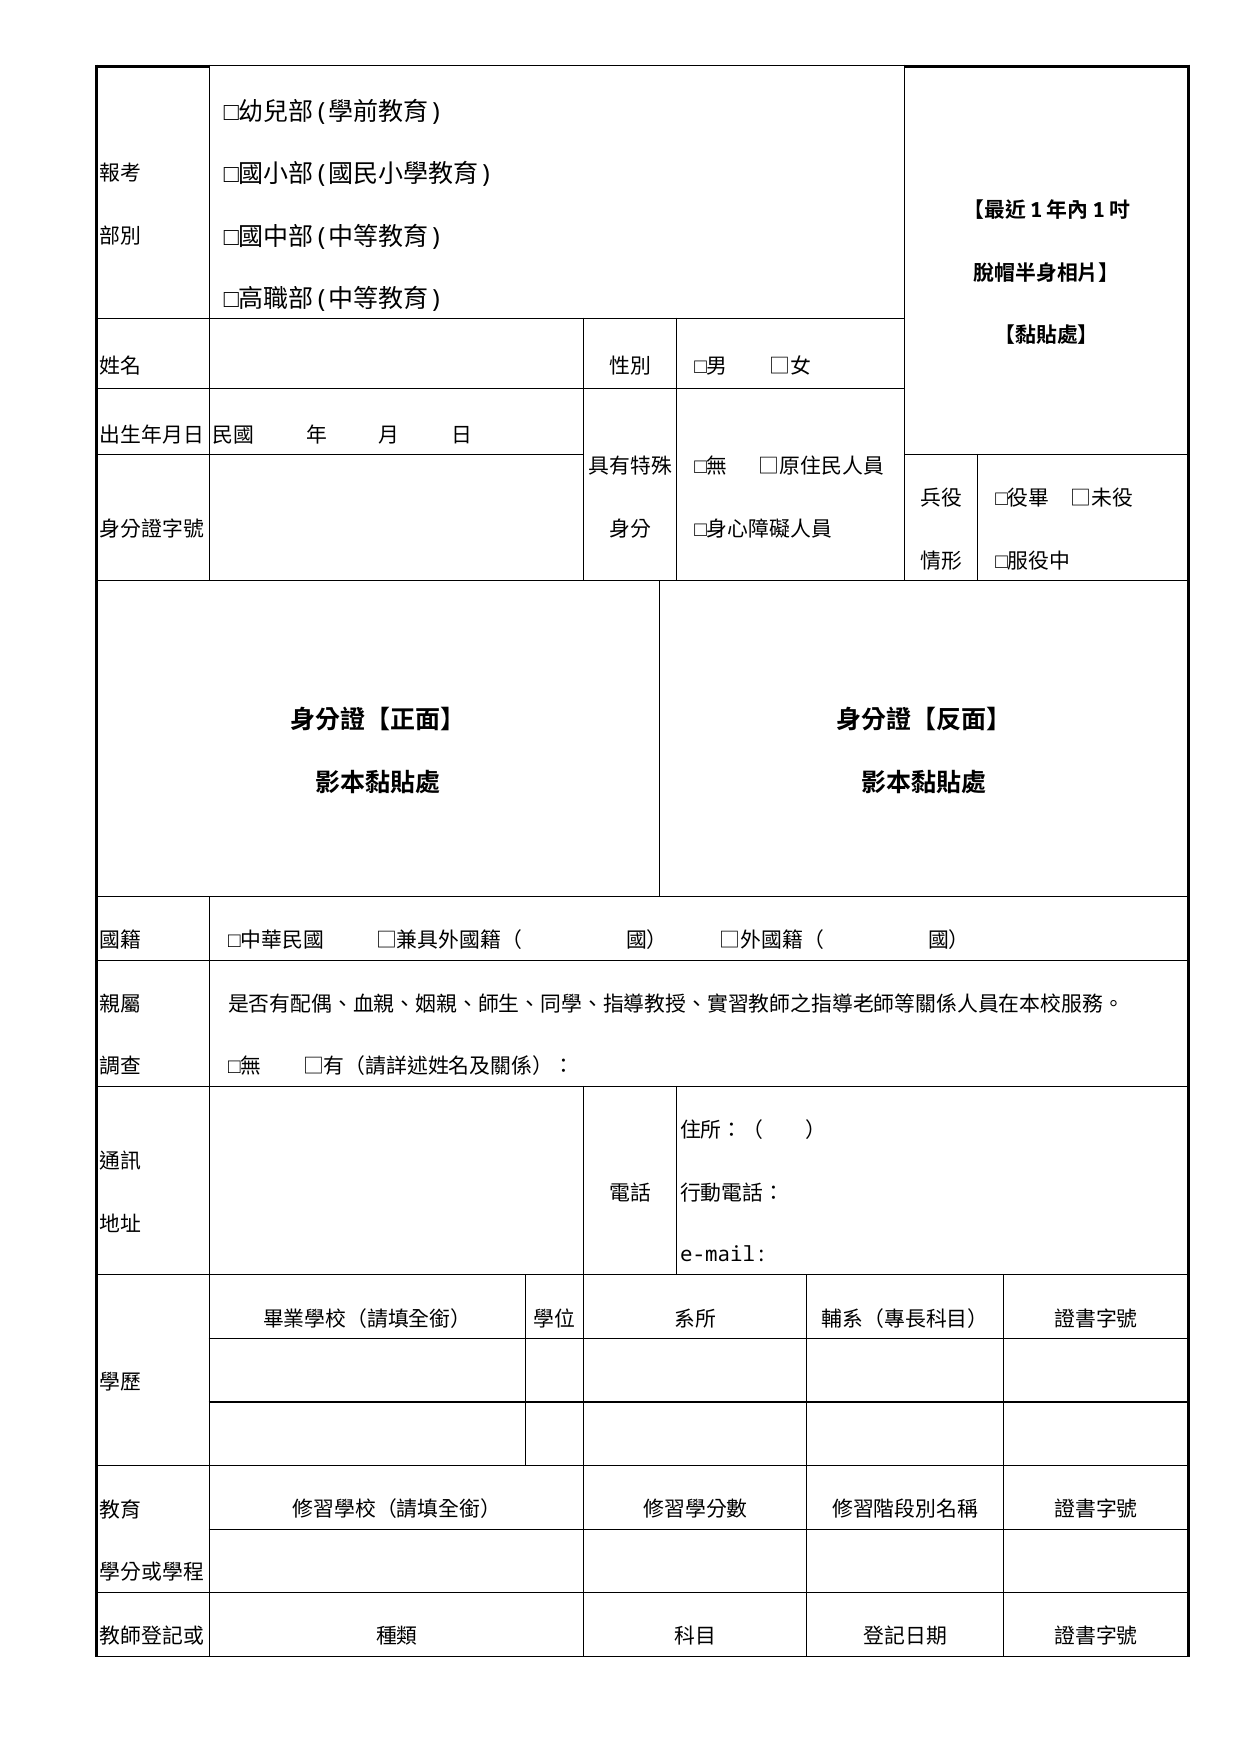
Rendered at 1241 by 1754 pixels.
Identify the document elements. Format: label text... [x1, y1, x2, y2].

table_cell 親屬 調查 [98, 961, 209, 1086]
table_cell 證書字號 [1004, 1593, 1187, 1656]
table_cell [526, 1339, 583, 1401]
table_cell [1004, 1403, 1187, 1465]
table_cell □役畢 □未役 □服役中 [978, 455, 1187, 580]
table_cell [210, 1403, 525, 1465]
table_cell 修習學分數 [584, 1466, 806, 1528]
table_cell [807, 1530, 1003, 1592]
table_cell 教師登記或 [98, 1593, 209, 1656]
table_cell 住所：（ ） 行動電話： e-mail: [677, 1087, 1187, 1274]
table_cell 學歷 [98, 1275, 209, 1465]
table_cell 身分證字號 [98, 455, 209, 580]
table_cell □幼兒部(學前教育) □國小部(國民小學教育) □國中部(中等教育) □高職部(中等教育) [210, 66, 904, 318]
table_cell 是否有配偶、血親、姻親、師生、同學、指導教授、實習教師之指導老師等關係人員在本校服務。 □無 □有（請詳述姓名及關係）： [210, 961, 1187, 1086]
table_cell 輔系（專長科目） [807, 1275, 1003, 1338]
table_cell [1004, 1339, 1187, 1401]
table_cell □男 □女 [677, 319, 904, 388]
table_cell 具有特殊身分 [584, 389, 676, 580]
table_cell 通訊 地址 [98, 1087, 209, 1274]
table_cell [584, 1339, 806, 1401]
table_cell 學位 [526, 1275, 583, 1338]
table_cell 登記日期 [807, 1593, 1003, 1656]
table_cell 民國 年 月 日 [210, 389, 583, 454]
table_cell 修習學校（請填全銜） [210, 1466, 583, 1528]
table_cell 報考 部別 [98, 68, 209, 318]
table_cell □中華民國 □兼具外國籍（ 國） □外國籍（ 國） [210, 897, 1187, 960]
table_cell 【最近1年內1吋 脫帽半身相片】 【黏貼處】 [905, 68, 1187, 454]
table_cell 出生年月日 [98, 389, 209, 454]
table_cell [210, 1087, 583, 1274]
table_cell [807, 1403, 1003, 1465]
table_cell 畢業學校（請填全銜） [210, 1275, 525, 1338]
table_cell [210, 1339, 525, 1401]
table_cell [1004, 1530, 1187, 1592]
table_cell 修習階段別名稱 [807, 1466, 1003, 1528]
table_cell 電話 [584, 1087, 676, 1274]
table_cell 兵役 情形 [905, 455, 977, 580]
table_cell 種類 [210, 1593, 583, 1656]
table_cell 系所 [584, 1275, 806, 1338]
table_cell 證書字號 [1004, 1275, 1187, 1338]
table_cell [210, 1530, 583, 1592]
table_cell 性別 [584, 319, 676, 388]
table_cell [807, 1339, 1003, 1401]
table_cell 國籍 [98, 897, 209, 960]
table_cell [210, 455, 583, 580]
table_cell 教育 學分或學程 [98, 1466, 209, 1592]
table_cell 身分證【正面】 影本黏貼處 [98, 581, 659, 896]
table_cell [584, 1403, 806, 1465]
table_cell [584, 1530, 806, 1592]
table_cell 證書字號 [1004, 1466, 1187, 1528]
table_cell [526, 1403, 583, 1465]
table_cell 科目 [584, 1593, 806, 1656]
table_cell 姓名 [98, 319, 209, 388]
table_cell [210, 319, 583, 388]
table_cell 身分證【反面】 影本黏貼處 [660, 581, 1187, 896]
table_cell □無 □原住民人員 □身心障礙人員 [677, 389, 904, 580]
